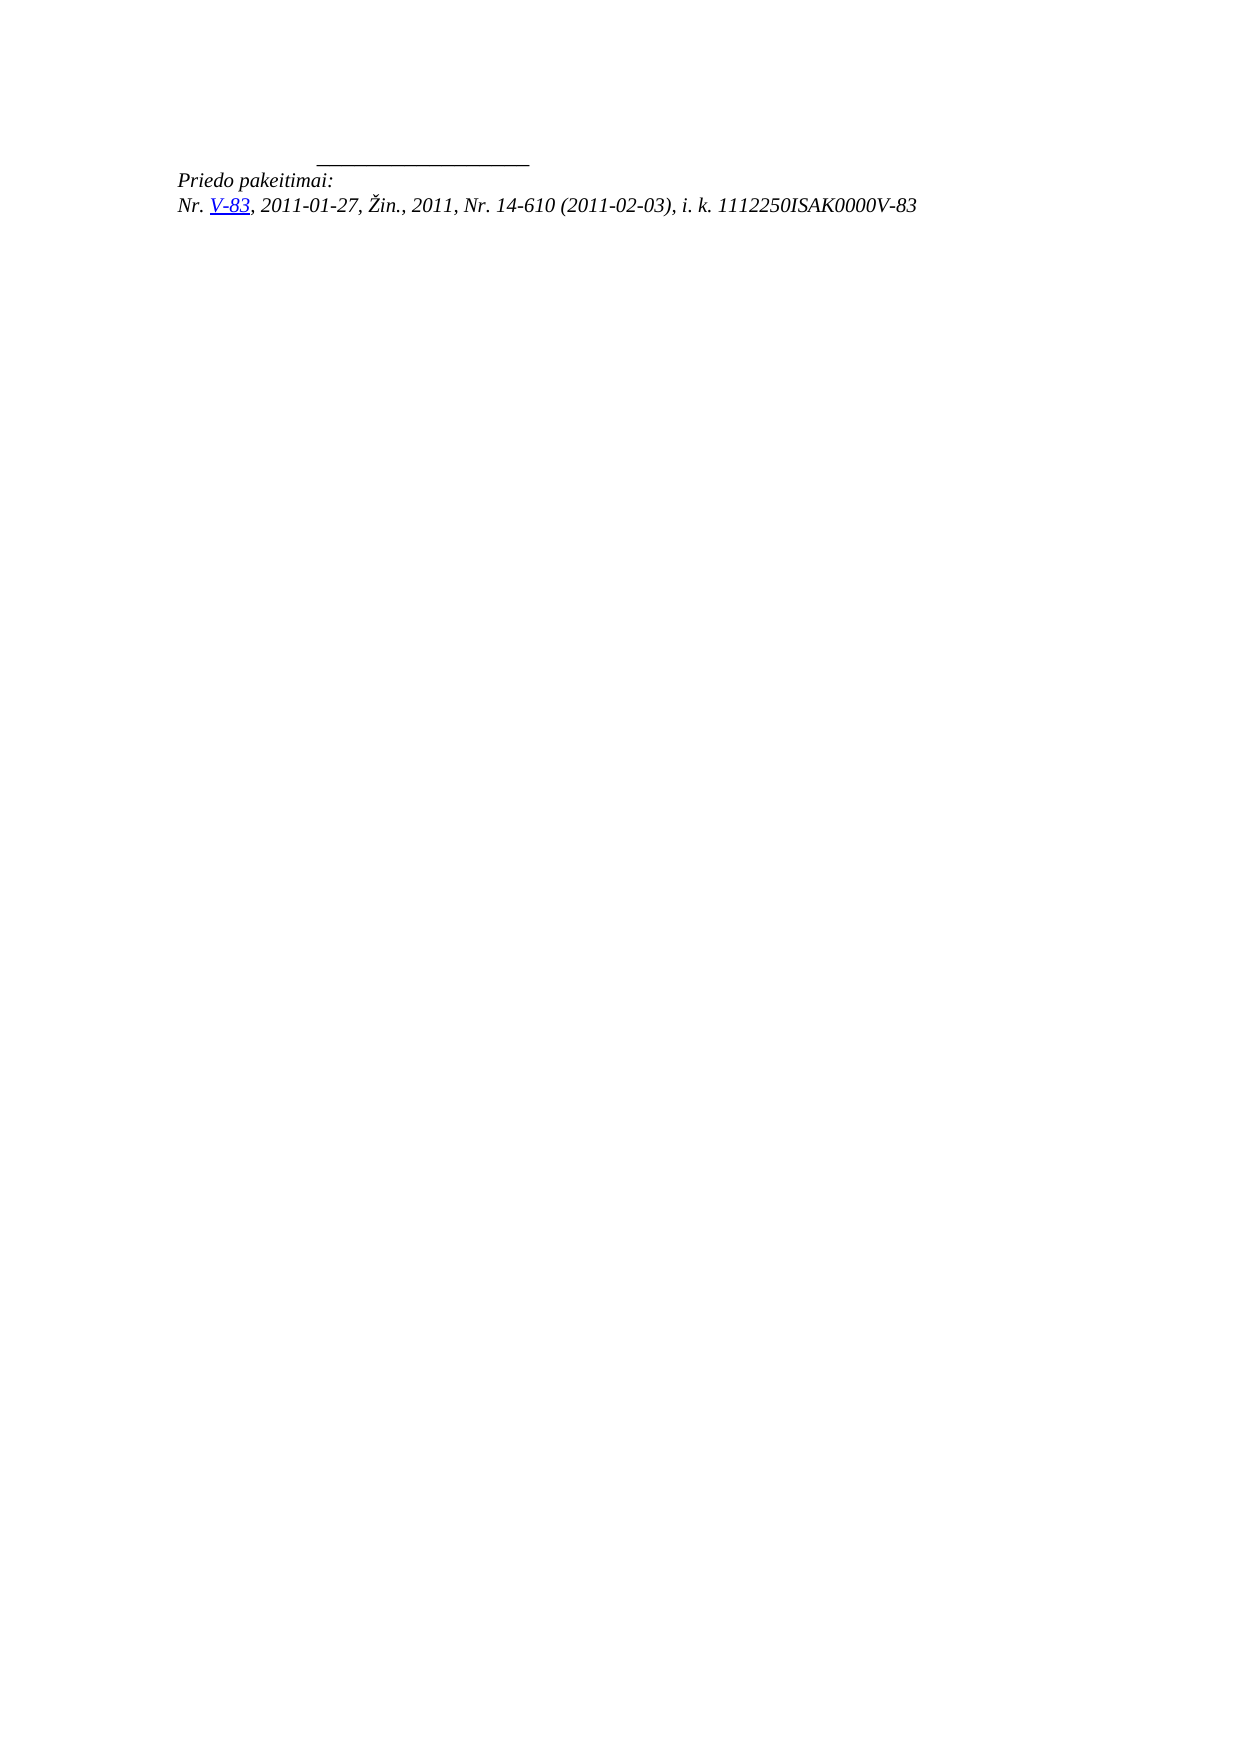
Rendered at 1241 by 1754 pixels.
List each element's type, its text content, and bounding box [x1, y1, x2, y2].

text Priedo pakeitimai: [177, 168, 1162, 192]
text _________________ [177, 140, 1162, 168]
text Nr. V-83, 2011-01-27, Žin., 2011, Nr. 14-610 (2011-02-03), i. k. 1112250ISAK0000V-83 [177, 192, 1162, 217]
